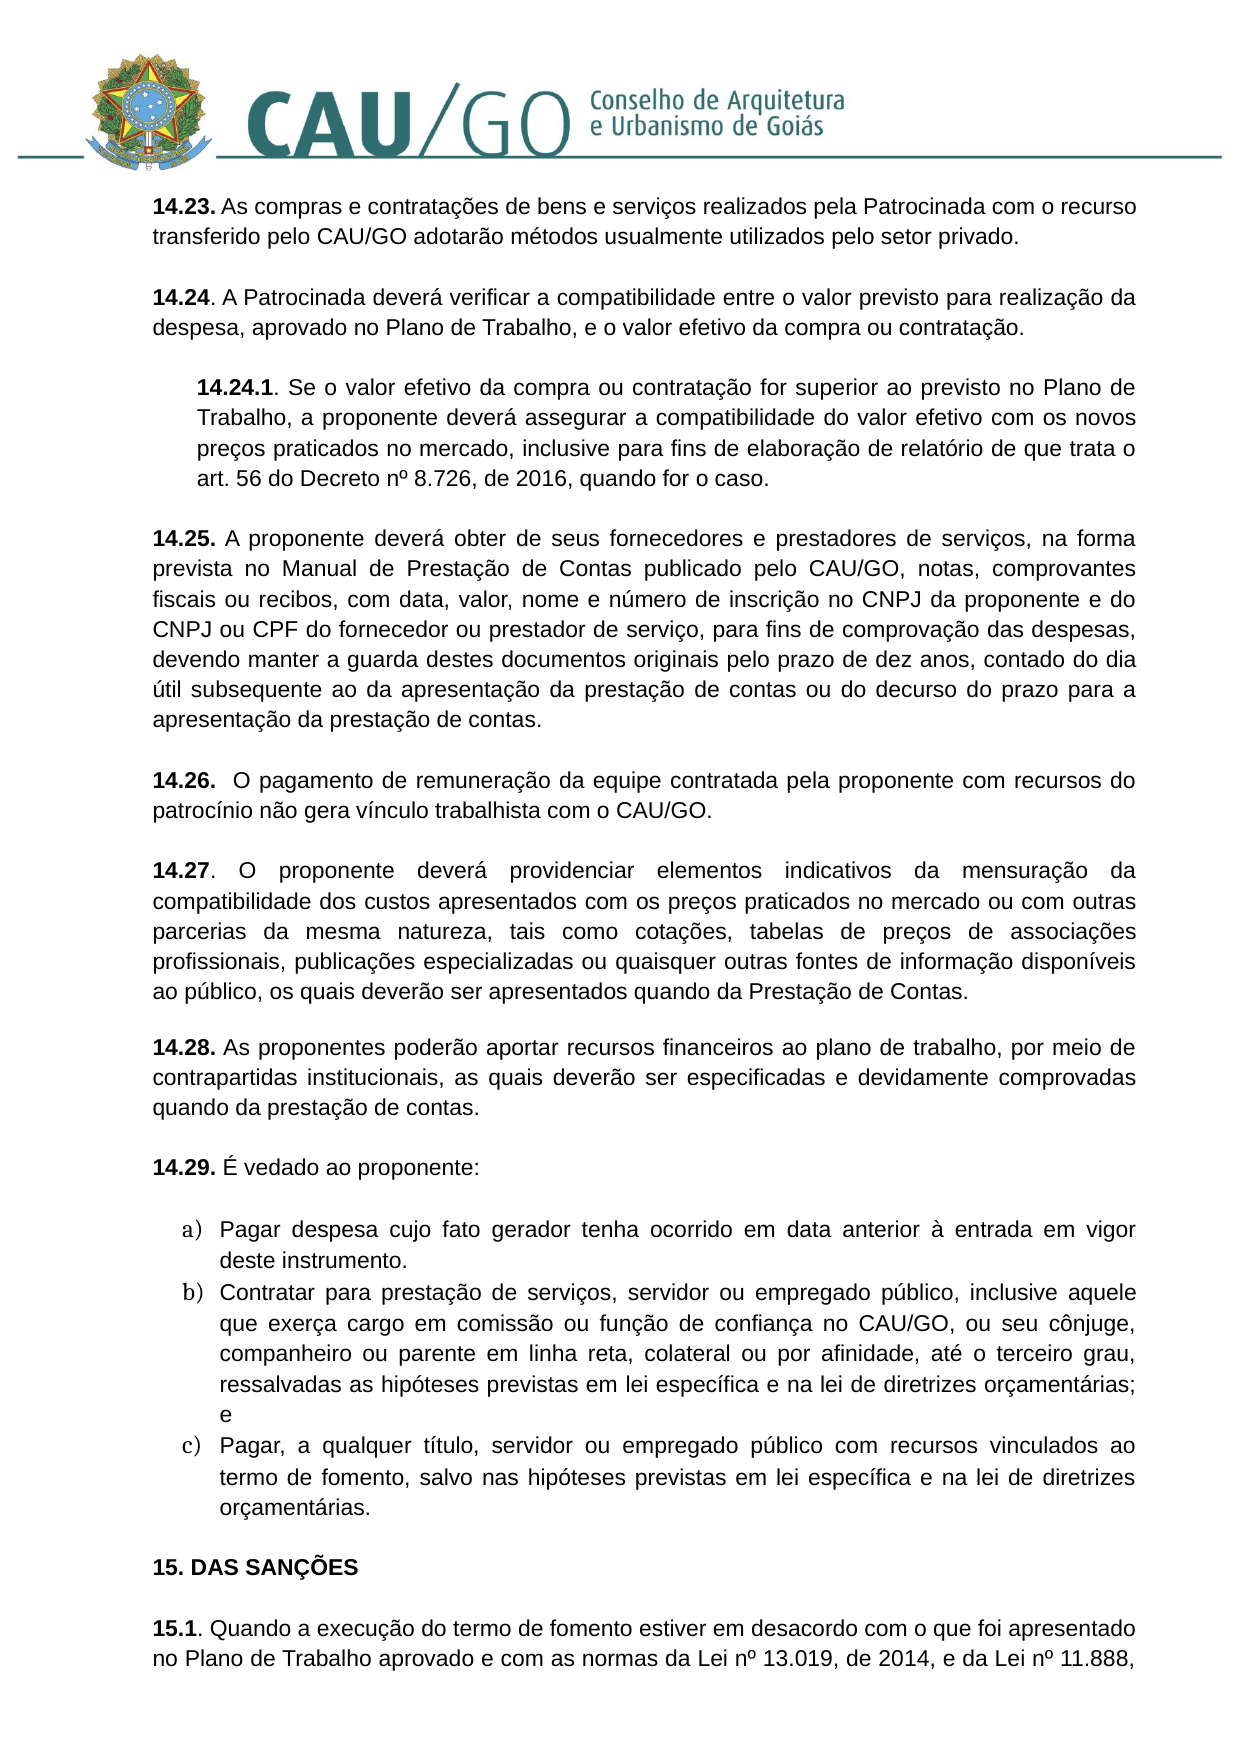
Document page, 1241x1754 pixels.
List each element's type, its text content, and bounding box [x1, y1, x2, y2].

list Contratar para prestação de serviços, servidor ou empregado público, inclusive aquele que exerça cargo em comissão ou função de confiança no CAU/GO, ou seu cônjuge, companheiro ou parente em linha reta, colateral ou por afinidade, até o terceiro grau, ressalvadas as hipóteses previstas em lei específica e na lei de diretrizes orçamentárias; e [182, 1277, 1137, 1427]
list 14.24.1. Se o valor efetivo da compra ou contratação for superior ao previsto no Plano de Trabalho, a proponente deverá assegurar a compatibilidade do valor efetivo com os novos preços praticados no mercado, inclusive para fins de elaboração de relatório de que trata o art. 56 do Decreto nº 8.726, de 2016, quando for o caso. [197, 374, 1137, 491]
list 14.27. O proponente deverá providenciar elementos indicativos da mensuração da compatibilidade dos custos apresentados com os preços praticados no mercado ou com outras parcerias da mesma natureza, tais como cotações, tabelas de preços de associações profissionais, publicações especializadas ou quaisquer outras fontes de informação disponíveis ao público, os quais deverão ser apresentados quando da Prestação de Contas. [152, 857, 1137, 1004]
list Pagar, a qualquer título, servidor ou empregado público com recursos vinculados ao termo de fomento, salvo nas hipóteses previstas em lei específica e na lei de diretrizes orçamentárias. [182, 1431, 1137, 1520]
text 15.1. Quando a execução do termo de fomento estiver em desacordo com o que foi apresentado no Plano de Trabalho aprovado e com as normas da Lei nº 13.019, de 2014, e da Lei nº 11.888, [152, 1614, 1137, 1671]
text 15. DAS SANÇÕES [152, 1554, 1137, 1581]
list 14.26. O pagamento de remuneração da equipe contratada pela proponente com recursos do patrocínio não gera vínculo trabalhista com o CAU/GO. [152, 767, 1137, 823]
list 14.29. É vedado ao proponente: [152, 1154, 1137, 1181]
list 14.25. A proponente deverá obter de seus fornecedores e prestadores de serviços, na forma prevista no Manual de Prestação de Contas publicado pelo CAU/GO, notas, comprovantes fiscais ou recibos, com data, valor, nome e número de inscrição no CNPJ da proponente e do CNPJ ou CPF do fornecedor ou prestador de serviço, para fins de comprovação das despesas, devendo manter a guarda destes documentos originais pelo prazo de dez anos, contado do dia útil subsequente ao da apresentação da prestação de contas ou do decurso do prazo para a apresentação da prestação de contas. [152, 525, 1137, 733]
list Pagar despesa cujo fato gerador tenha ocorrido em data anterior à entrada em vigor deste instrumento. [182, 1215, 1137, 1274]
list 14.24. A Patrocinada deverá verificar a compatibilidade entre o valor previsto para realização da despesa, aprovado no Plano de Trabalho, e o valor efetivo da compra ou contratação. [152, 283, 1137, 340]
list 14.23. As compras e contratações de bens e serviços realizados pela Patrocinada com o recurso transferido pelo CAU/GO adotarão métodos usualmente utilizados pelo setor privado. [152, 189, 1137, 249]
text 14.28. As proponentes poderão aportar recursos financeiros ao plano de trabalho, por meio de contrapartidas institucionais, as quais deverão ser especificadas e devidamente comprovadas quando da prestação de contas. [152, 1033, 1137, 1120]
